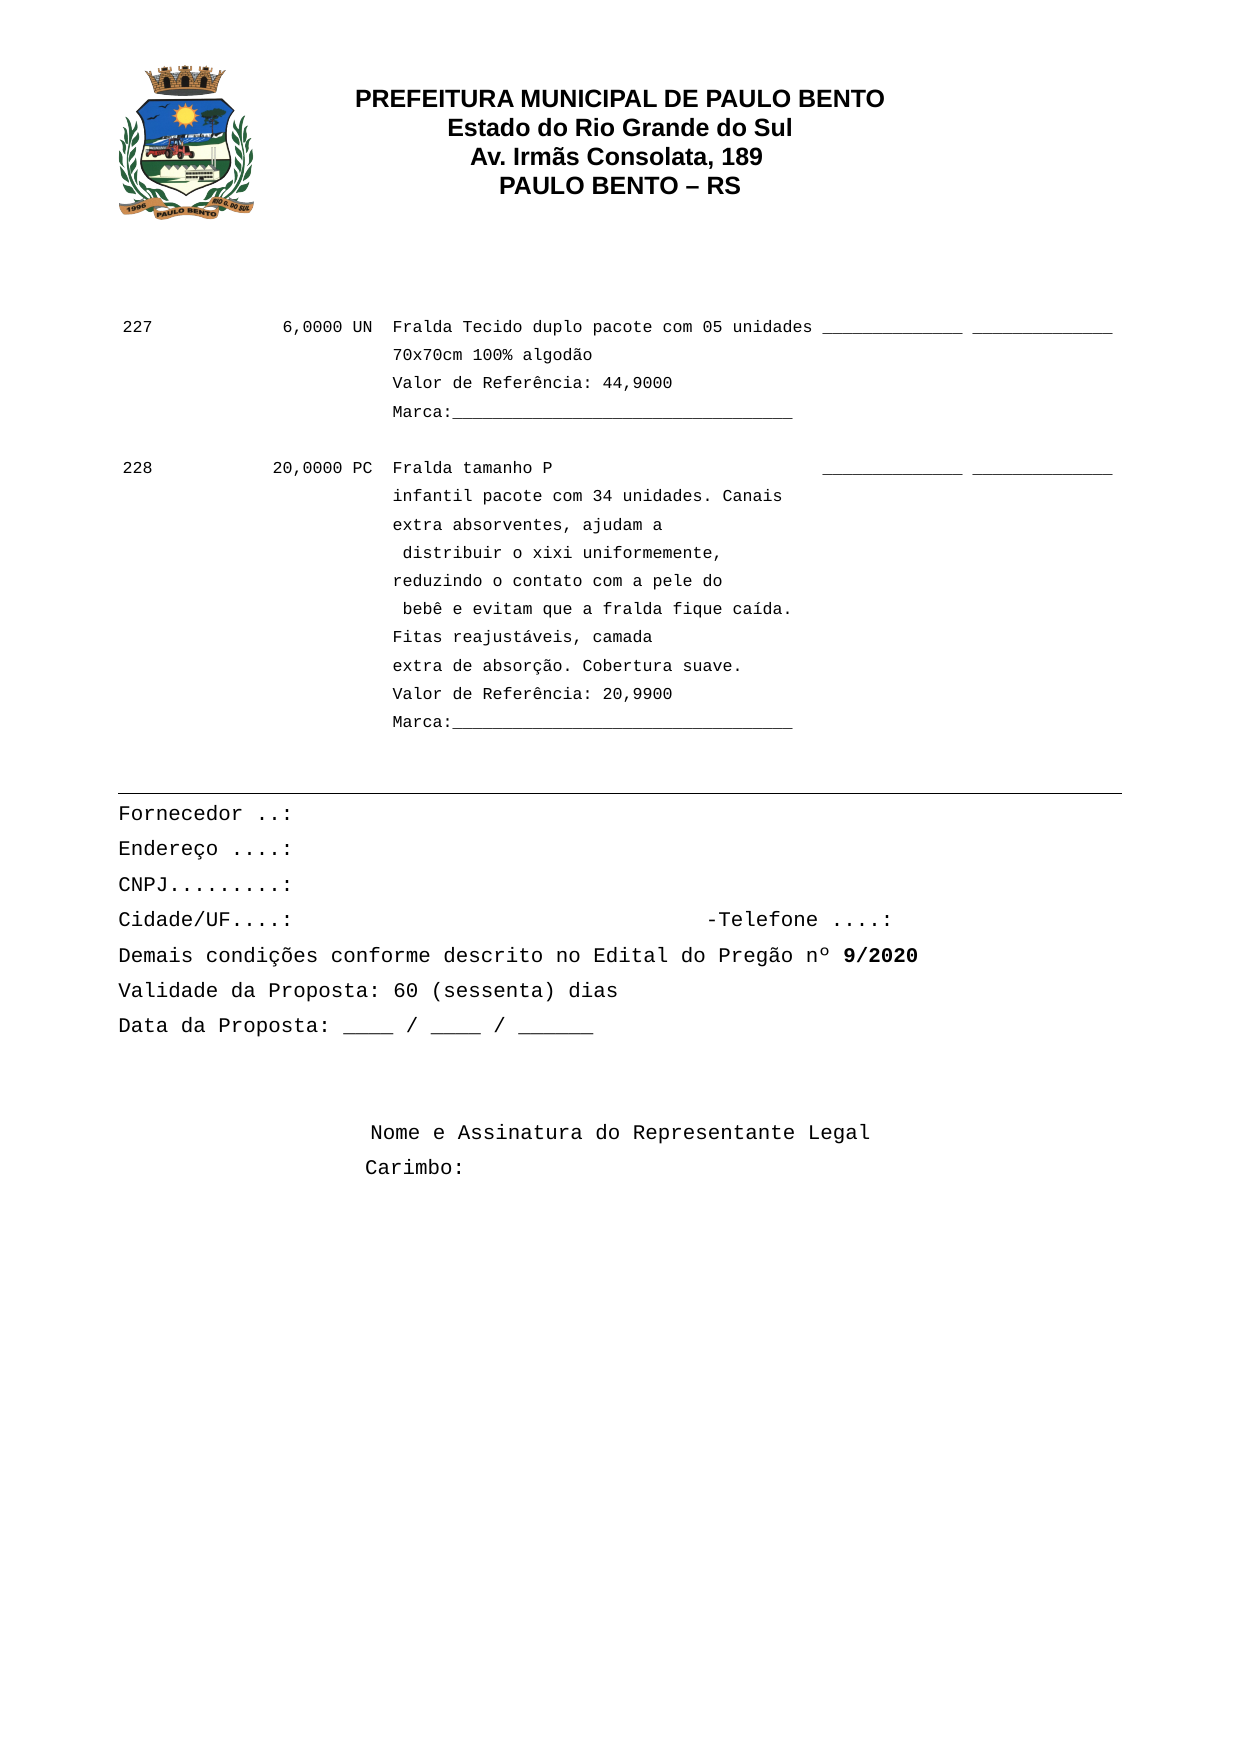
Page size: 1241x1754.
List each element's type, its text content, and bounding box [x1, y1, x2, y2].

text Nome e Assinatura do Representante Legal [118, 1122, 1122, 1145]
text 227 6,0000 UN Fralda Tecido duplo pacote com 05 unidades ______________ ______________ 70x70cm 100% algodão Valor de Referência: 44,9000 Marca:__________________________________ 228 20,0000 PC Fralda tamanho P ______________ ______________ infantil pacote com 34 unidades. Canais extra absorventes, ajudam a distribuir o xixi uniformemente, reduzindo o contato com a pele do bebê e evitam que a fralda fique caída. Fitas reajustáveis, camada extra de absorção. Cobertura suave. Valor de Referência: 20,9900 Marca:__________________________________ [118, 286, 1122, 793]
text CNPJ.........: [118, 874, 1122, 897]
text Validade da Proposta: 60 (sessenta) dias [118, 980, 1122, 1004]
text Carimbo: [118, 1157, 1122, 1181]
text Data da Proposta: ____ / ____ / ______ [118, 1015, 1122, 1039]
text Cidade/UF....: -Telefone ....: [118, 909, 1122, 933]
text Endereço ....: [118, 838, 1122, 862]
text Fornecedor ..: [118, 803, 1122, 827]
text Demais condições conforme descrito no Edital do Pregão nº 9/2020 [118, 944, 1122, 968]
picture [118, 65, 254, 220]
